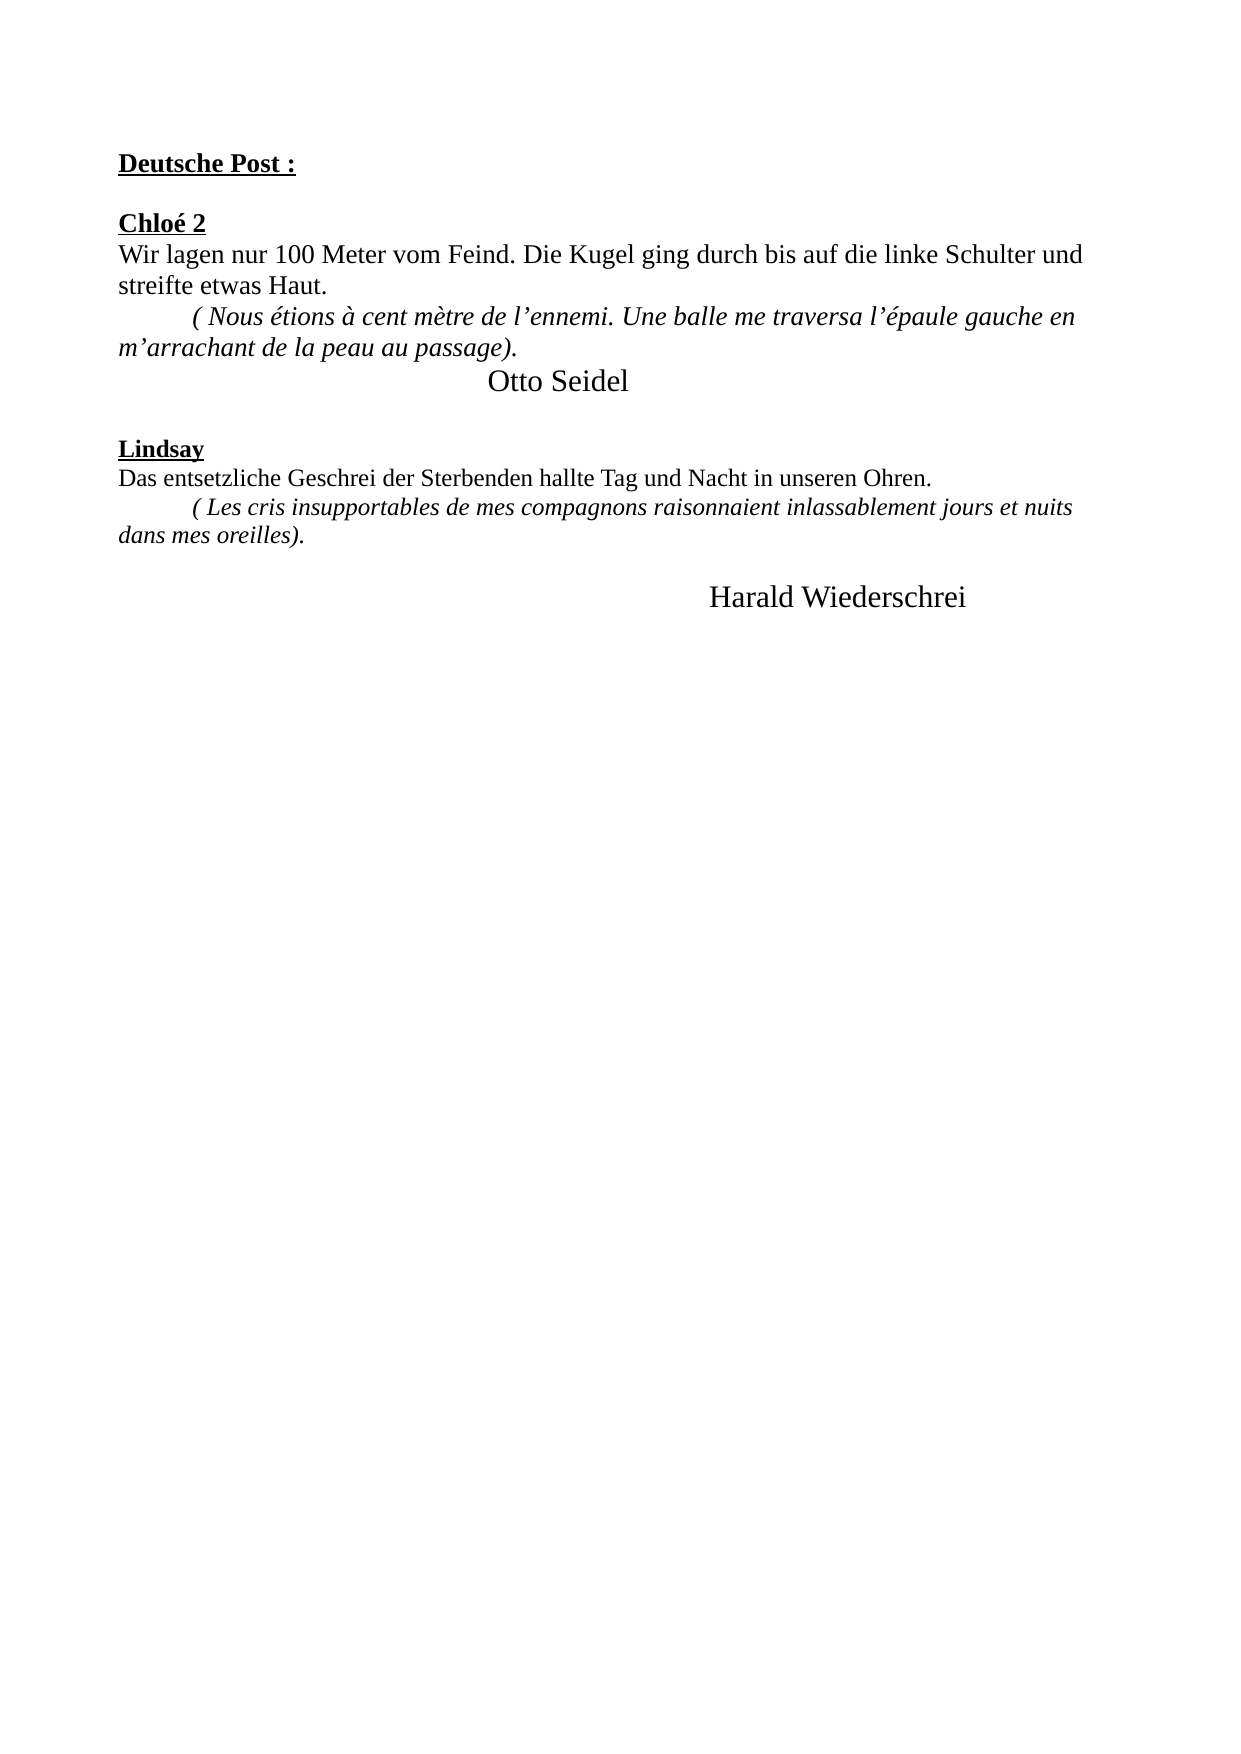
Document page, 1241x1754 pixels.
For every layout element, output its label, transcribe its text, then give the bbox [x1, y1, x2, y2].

text Otto Seidel [118, 362, 1122, 398]
text ( Nous étions à cent mètre de l’ennemi. Une balle me traversa l’épaule gauche en m’arrachant de la peau au passage). [118, 300, 1122, 362]
text Harald Wiederschrei [118, 578, 1122, 614]
text ( Les cris insupportables de mes compagnons raisonnaient inlassablement jours et nuits dans mes oreilles). [118, 492, 1122, 549]
text Chloé 2 [118, 207, 1122, 238]
text Das entsetzliche Geschrei der Sterbenden hallte Tag und Nacht in unseren Ohren. [118, 463, 1122, 492]
text Wir lagen nur 100 Meter vom Feind. Die Kugel ging durch bis auf die linke Schulter und streifte etwas Haut. [118, 238, 1122, 300]
text Lindsay [118, 434, 1122, 463]
text Deutsche Post : [118, 147, 1122, 178]
